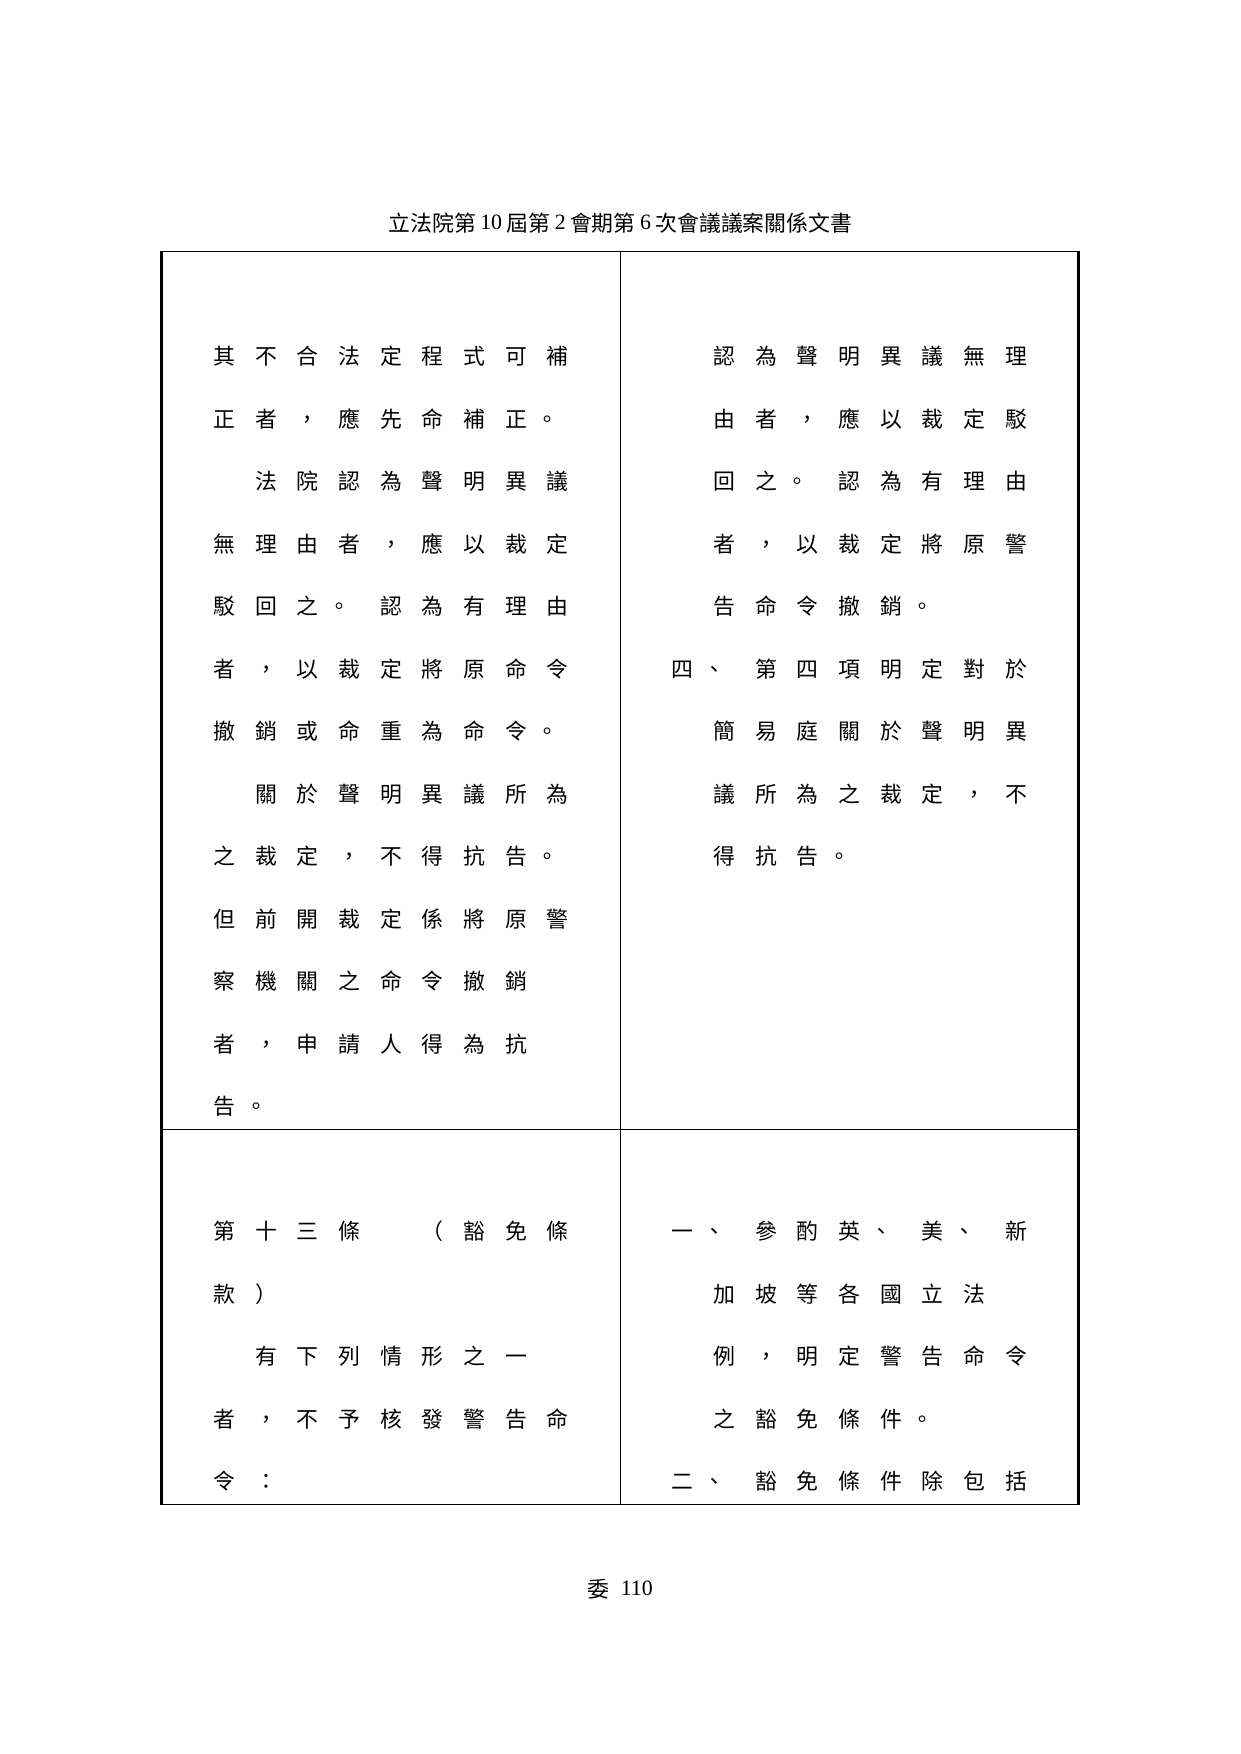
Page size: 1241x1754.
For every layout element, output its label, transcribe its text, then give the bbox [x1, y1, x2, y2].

table_cell 第十三條 （豁免條款） 有下列情形之一者，不予核發警告命令： [163, 1130, 620, 1504]
table_cell 一、參酌英、美、新加坡等各國立法例，明定警告命令之豁免條件。 二、豁免條件除包括 [621, 1130, 1077, 1504]
table_cell 認為聲明異議無理由者，應以裁定駁回之。認為有理由者，以裁定將原警告命令撤銷。 四、第四項明定對於簡易庭關於聲明異議所為之裁定，不得抗告。 [621, 252, 1077, 1129]
table_cell 其不合法定程式可補正者，應先命補正。 法院認為聲明異議無理由者，應以裁定駁回之。認為有理由者，以裁定將原命令撤銷或命重為命令。 關於聲明異議所為之裁定，不得抗告。但前開裁定係將原警察機關之命令撤銷者，申請人得為抗告。 [163, 252, 620, 1129]
